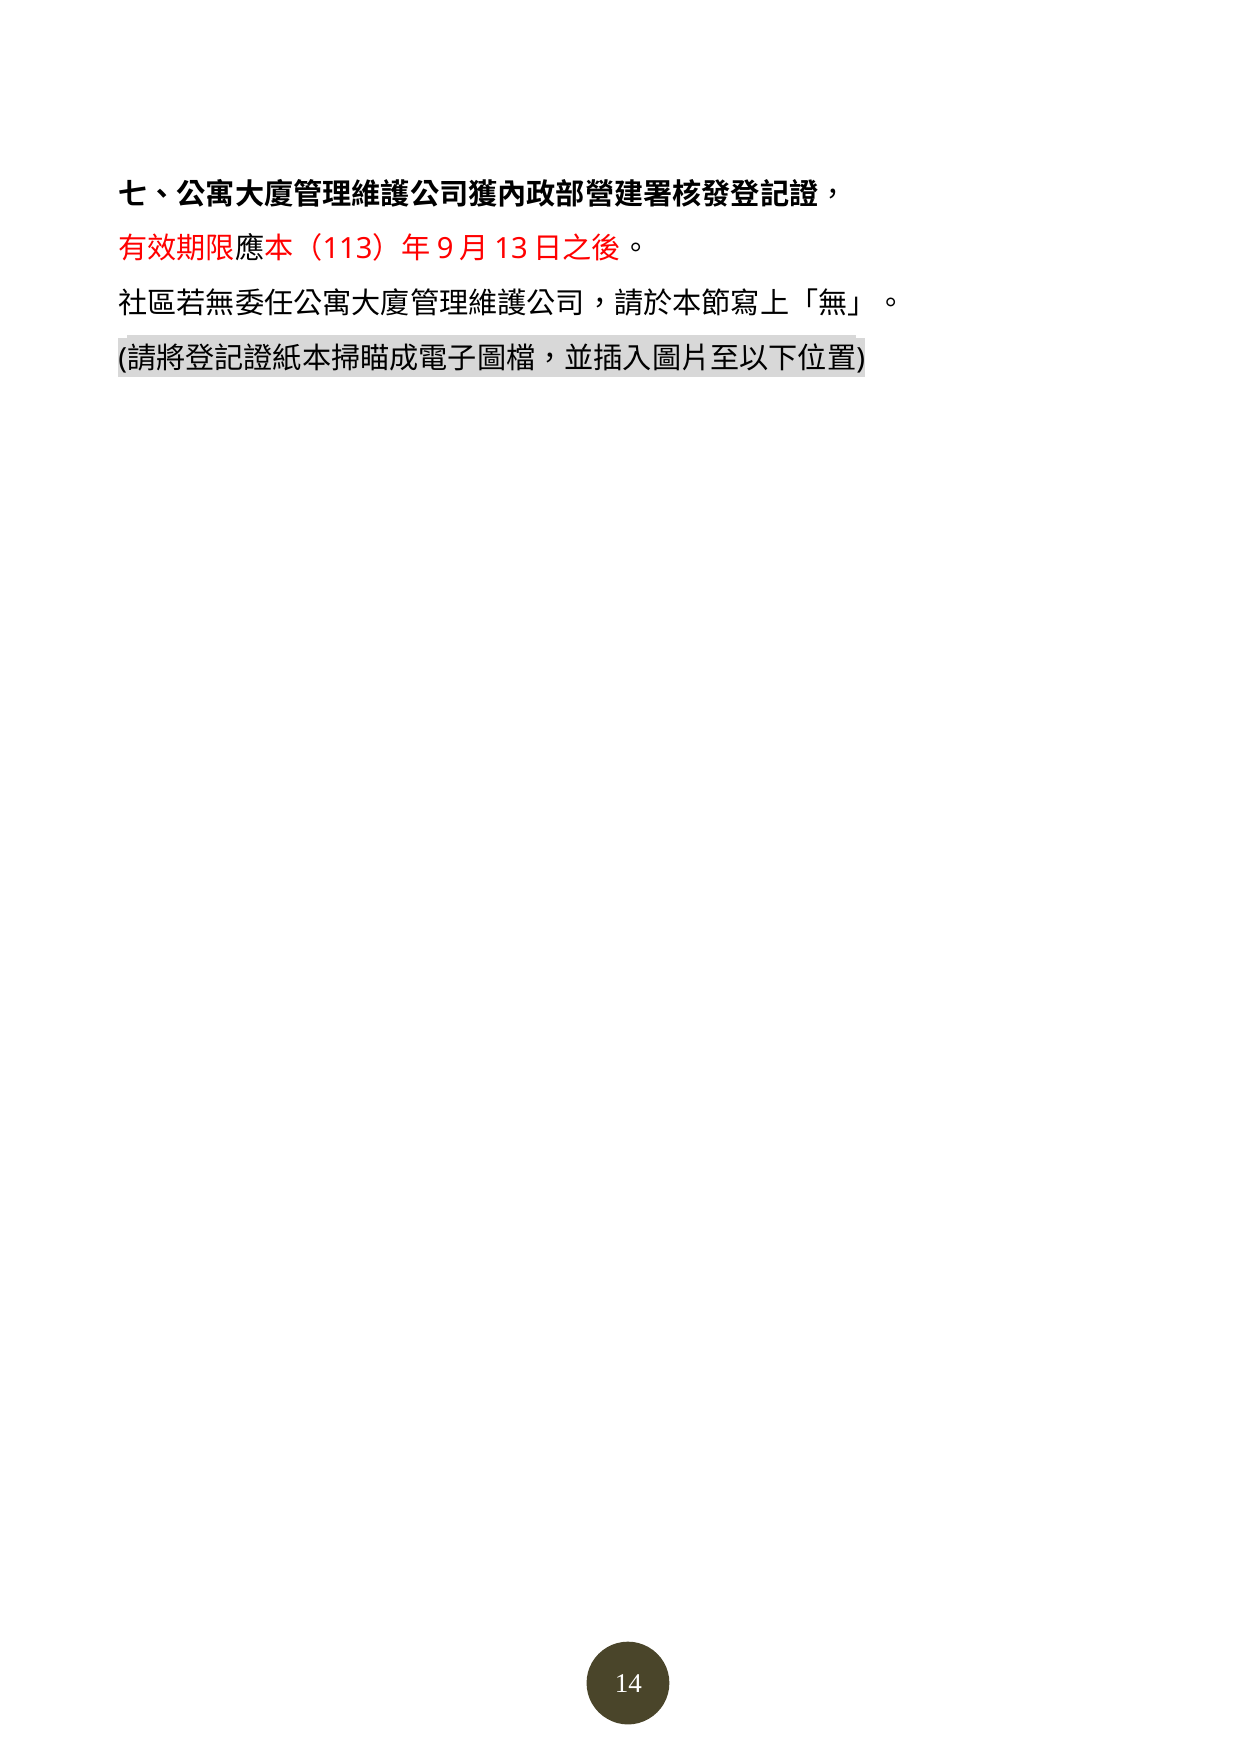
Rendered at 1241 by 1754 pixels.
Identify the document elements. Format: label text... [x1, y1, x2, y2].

text 有效期限應本（113）年9月13日之後。 [118, 225, 1129, 267]
text 七、公寓大廈管理維護公司獲內政部營建署核發登記證， [118, 170, 1129, 213]
text 社區若無委任公寓大廈管理維護公司，請於本節寫上「無」。 [118, 280, 1129, 322]
text (請將登記證紙本掃瞄成電子圖檔，並插入圖片至以下位置) [118, 335, 1129, 377]
